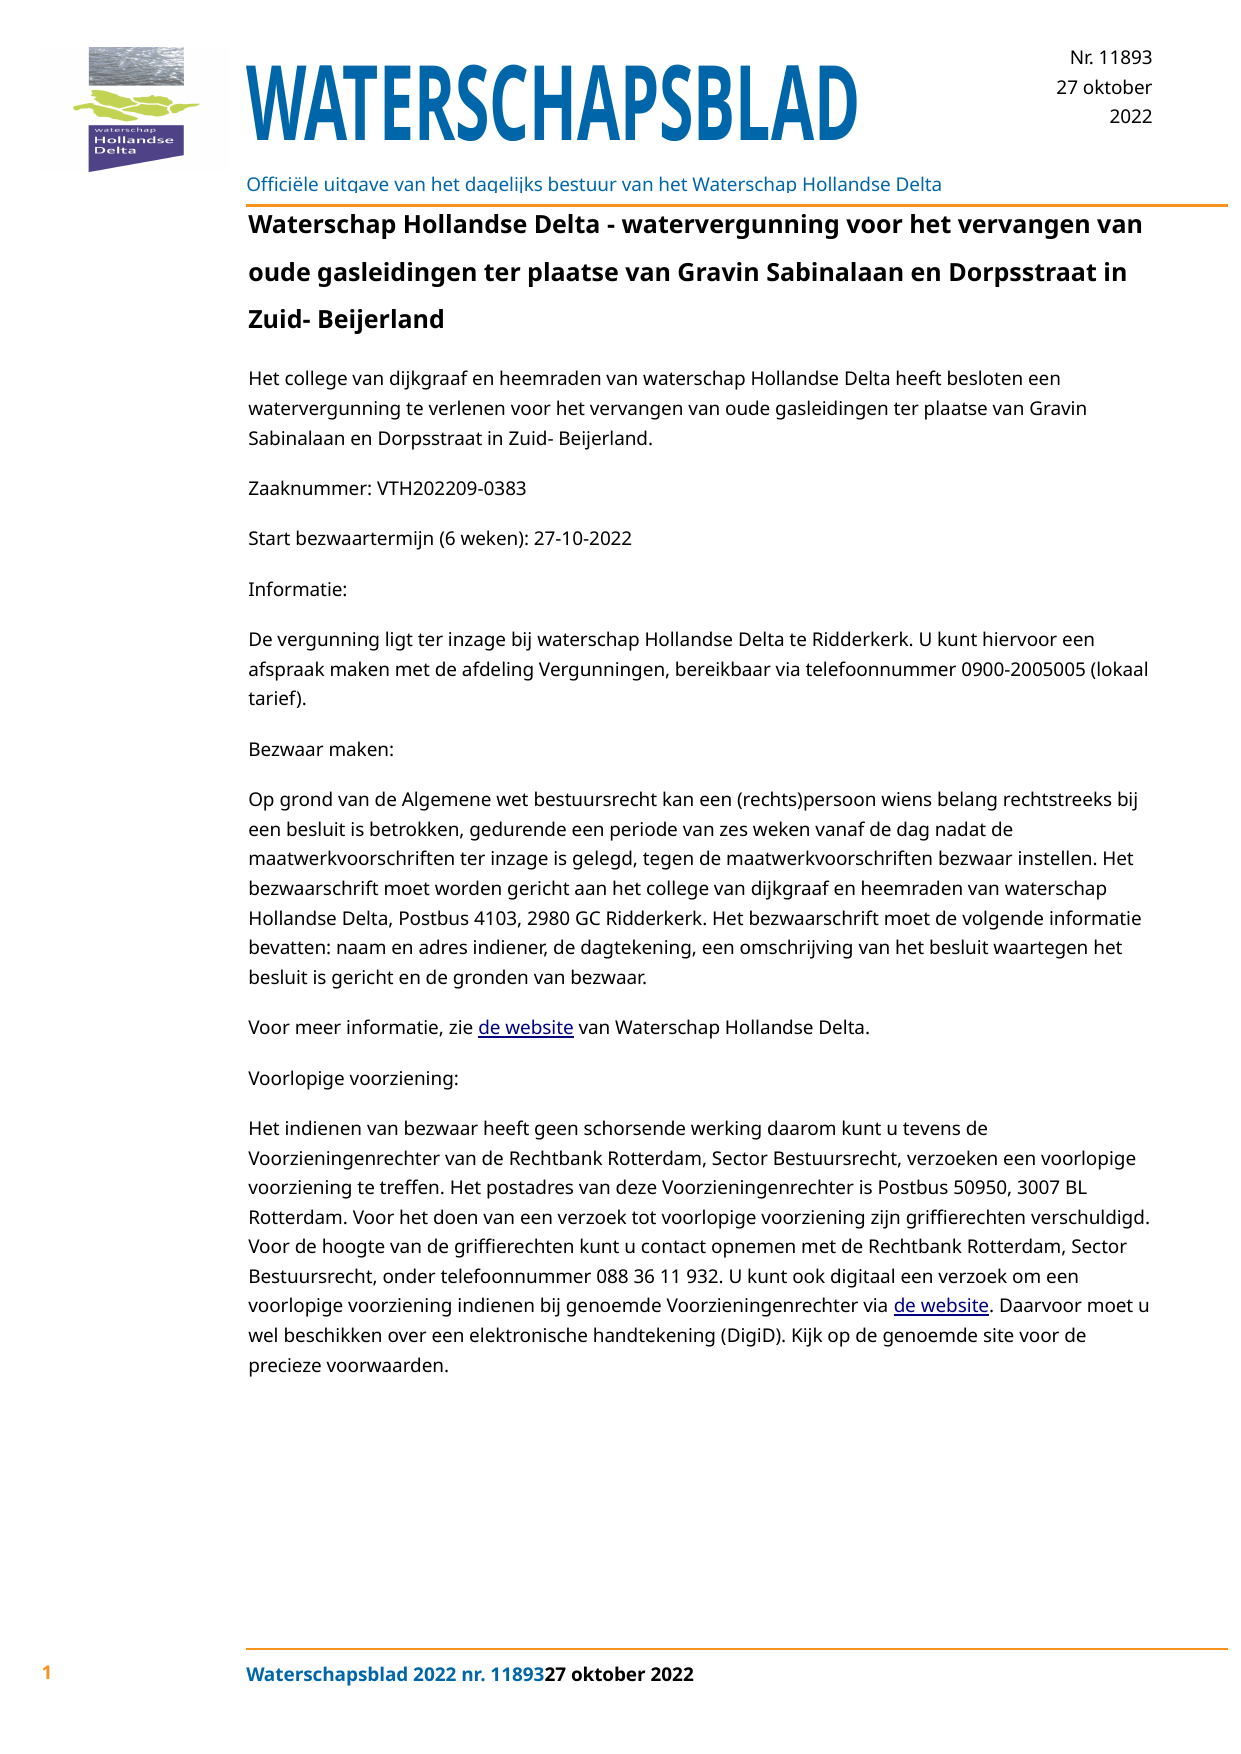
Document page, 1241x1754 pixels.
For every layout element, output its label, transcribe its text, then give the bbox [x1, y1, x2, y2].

text Zaaknummer: VTH202209-0383 [248, 475, 1152, 501]
text Het college van dijkgraaf en heemraden van waterschap Hollandse Delta heeft besloten een watervergunning te verlenen voor het vervangen van oude gasleidingen ter plaatse van Gravin Sabinalaan en Dorpsstraat in Zuid- Beijerland. [248, 366, 1152, 450]
text Waterschap Hollandse Delta - watervergunning voor het vervangen van oude gasleidingen ter plaatse van Gravin Sabinalaan en Dorpsstraat in Zuid- Beijerland [248, 207, 1152, 336]
text Bezwaar maken: [248, 736, 1152, 762]
text Op grond van de Algemene wet bestuursrecht kan een (rechts)persoon wiens belang rechtstreeks bij een besluit is betrokken, gedurende een periode van zes weken vanaf de dag nadat de maatwerkvoorschriften ter inzage is gelegd, tegen de maatwerkvoorschriften bezwaar instellen. Het bezwaarschrift moet worden gericht aan het college van dijkgraaf en heemraden van waterschap Hollandse Delta, Postbus 4103, 2980 GC Ridderkerk. Het bezwaarschrift moet de volgende informatie bevatten: naam en adres indiener, de dagtekening, een omschrijving van het besluit waartegen het besluit is gericht en de gronden van bezwaar. [248, 786, 1152, 989]
text Voor meer informatie, zie de website van Waterschap Hollandse Delta. [248, 1014, 1152, 1040]
text Het indienen van bezwaar heeft geen schorsende werking daarom kunt u tevens de Voorzieningenrechter van de Rechtbank Rotterdam, Sector Bestuursrecht, verzoeken een voorlopige voorziening te treffen. Het postadres van deze Voorzieningenrechter is Postbus 50950, 3007 BL Rotterdam. Voor het doen van een verzoek tot voorlopige voorziening zijn griffierechten verschuldigd. Voor de hoogte van de griffierechten kunt u contact opnemen met de Rechtbank Rotterdam, Sector Bestuursrecht, onder telefoonnummer 088 36 11 932. U kunt ook digitaal een verzoek om een voorlopige voorziening indienen bij genoemde Voorzieningenrechter via de website. Daarvoor moet u wel beschikken over een elektronische handtekening (DigiD). Kijk op de genoemde site voor de precieze voorwaarden. [248, 1115, 1152, 1377]
picture [41, 47, 231, 172]
text Start bezwaartermijn (6 weken): 27-10-2022 [248, 526, 1152, 551]
text Informatie: [248, 576, 1152, 602]
text Voorlopige voorziening: [248, 1065, 1152, 1090]
text De vergunning ligt ter inzage bij waterschap Hollandse Delta te Ridderkerk. U kunt hiervoor een afspraak maken met de afdeling Vergunningen, bereikbaar via telefoonnummer 0900-2005005 (lokaal tarief). [248, 626, 1152, 711]
